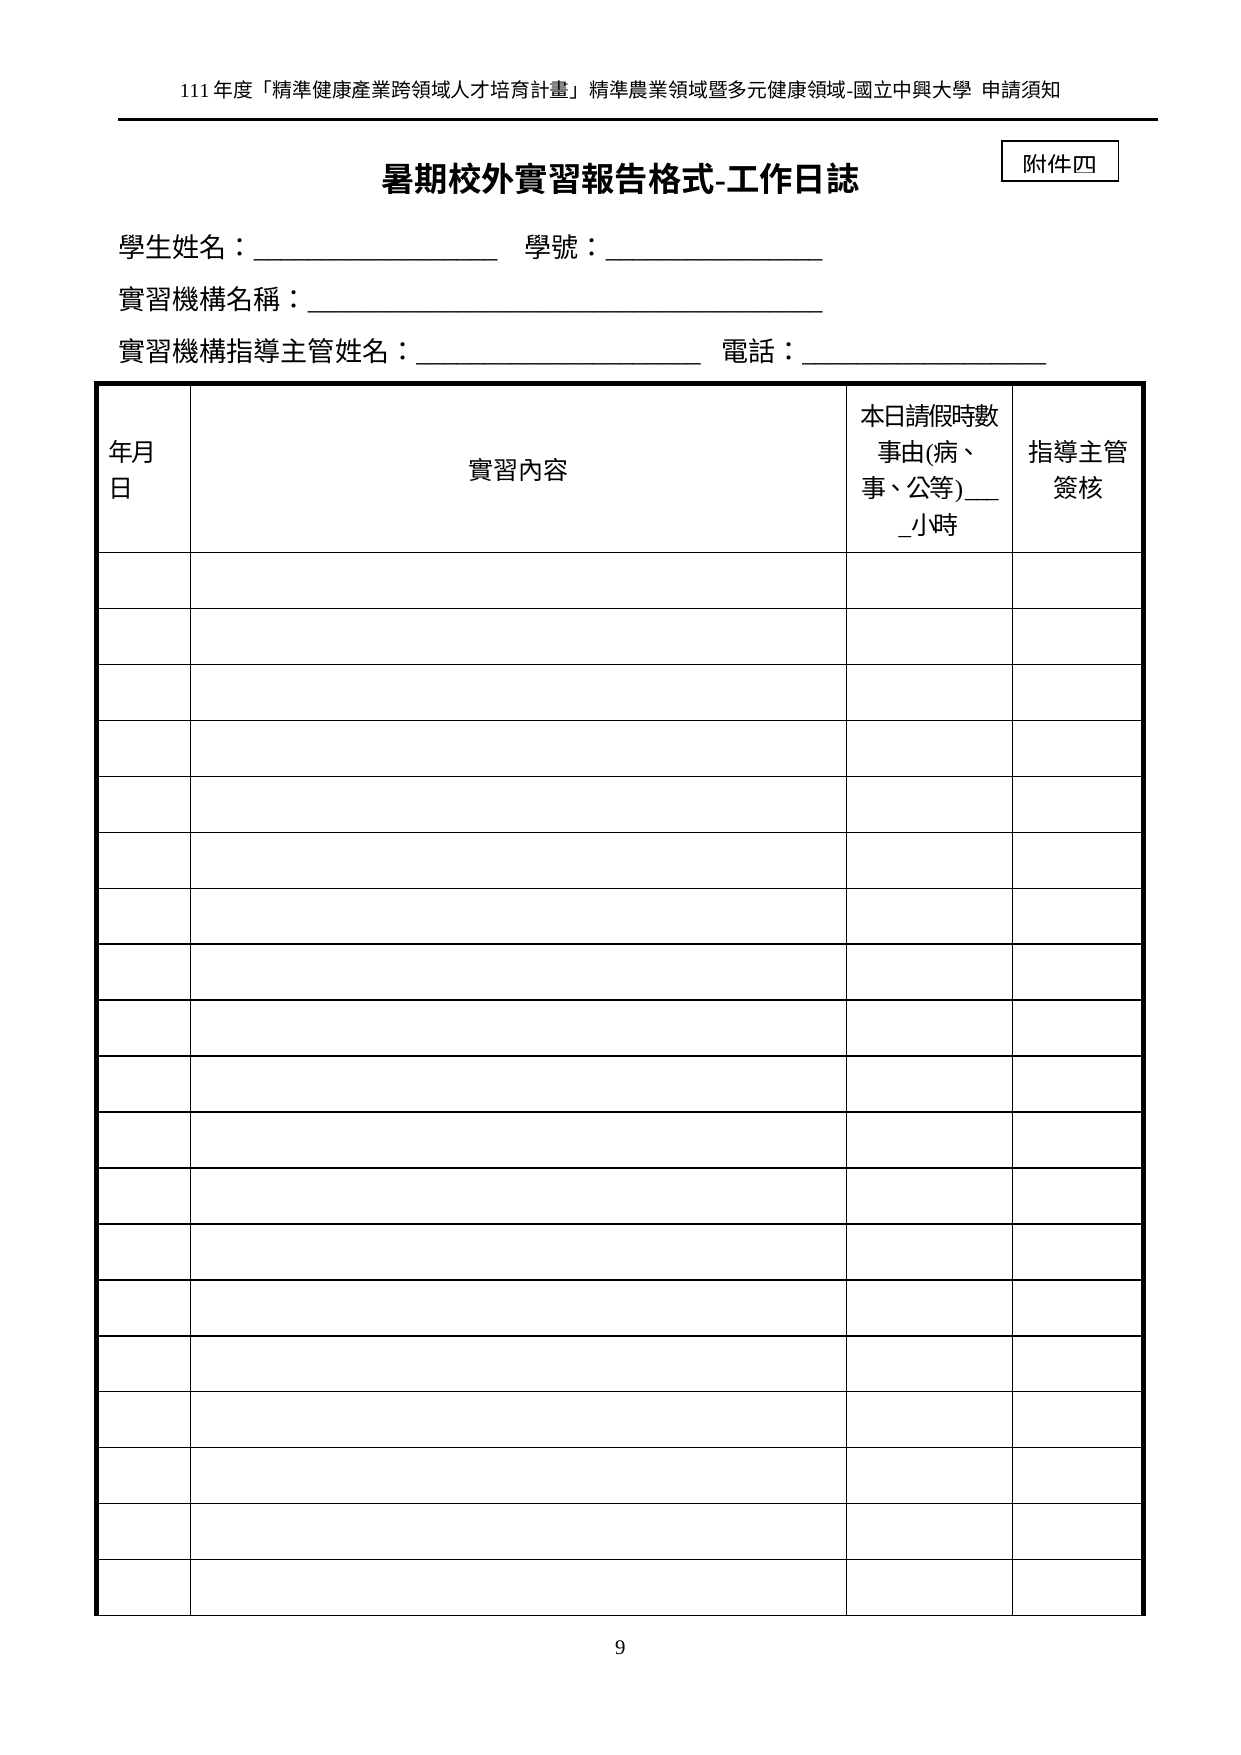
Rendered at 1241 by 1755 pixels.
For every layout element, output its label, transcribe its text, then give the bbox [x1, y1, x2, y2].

table_cell [847, 1504, 1012, 1559]
table_cell [191, 553, 846, 608]
table_cell [99, 1001, 190, 1055]
table_cell [99, 1225, 190, 1279]
table_cell [847, 833, 1012, 887]
table_cell [191, 1504, 846, 1559]
text 附件四 [1018, 149, 1103, 173]
table_cell [1013, 721, 1141, 776]
table_cell [99, 553, 190, 608]
table_cell [191, 1001, 846, 1055]
table_cell [847, 553, 1012, 608]
table_cell [99, 1281, 190, 1335]
table_cell [847, 1225, 1012, 1279]
table_cell [99, 665, 190, 719]
table_cell [1013, 1113, 1141, 1167]
table_cell [847, 1001, 1012, 1055]
text 實習機構指導主管姓名：_____________________ 電話：__________________ [118, 329, 1122, 369]
table_cell [1013, 1001, 1141, 1055]
table_cell [191, 1337, 846, 1391]
table_cell [1013, 1057, 1141, 1111]
table_cell [99, 1057, 190, 1111]
table_cell [847, 609, 1012, 664]
table_cell [1013, 777, 1141, 831]
table_cell [847, 945, 1012, 999]
table_cell [1013, 1337, 1141, 1391]
table_cell [191, 889, 846, 943]
table_cell [99, 889, 190, 943]
table_cell [99, 1392, 190, 1447]
table_cell [99, 721, 190, 776]
table_cell [99, 1337, 190, 1391]
table_cell [847, 665, 1012, 719]
table_cell [1013, 1504, 1141, 1559]
table_cell [1013, 945, 1141, 999]
table_cell [847, 1448, 1012, 1503]
table_cell [191, 665, 846, 719]
table_cell [191, 609, 846, 664]
table_cell [847, 721, 1012, 776]
table_cell [847, 1057, 1012, 1111]
table_cell [1013, 1560, 1141, 1614]
table_cell [191, 1448, 846, 1503]
table_cell [847, 1392, 1012, 1447]
table_cell [1013, 1225, 1141, 1279]
table_cell [99, 1560, 190, 1614]
table_cell [1013, 1448, 1141, 1503]
table_cell [99, 1448, 190, 1503]
table_cell [99, 777, 190, 831]
table_cell [847, 1560, 1012, 1614]
table_cell [847, 1169, 1012, 1223]
table_cell [191, 1392, 846, 1447]
table_cell [99, 1504, 190, 1559]
table_cell [191, 833, 846, 887]
table_cell [99, 1169, 190, 1223]
subtitle 暑期校外實習報告格式-工作日誌 [118, 153, 1122, 201]
table_cell [99, 945, 190, 999]
table_header 本日請假時數事由(病、事、公等) ____小時 [847, 386, 1012, 552]
table_cell [847, 1113, 1012, 1167]
table_cell [1013, 833, 1141, 887]
table_cell [847, 1337, 1012, 1391]
table_cell [1013, 665, 1141, 719]
table_cell [191, 1281, 846, 1335]
table_header 實習內容 [191, 386, 846, 552]
table_cell [99, 1113, 190, 1167]
table_cell [1013, 1169, 1141, 1223]
table_cell [847, 889, 1012, 943]
table_cell [191, 1113, 846, 1167]
text 學生姓名：__________________ 學號：________________ [118, 226, 1122, 265]
table_cell [1013, 553, 1141, 608]
table_header 指導主管 簽核 [1013, 386, 1141, 552]
table_cell [191, 1169, 846, 1223]
table_cell [1013, 889, 1141, 943]
table_cell [1013, 1281, 1141, 1335]
table_cell [847, 777, 1012, 831]
subtitle 暑期校外實習報告格式-工作日誌 [1003, 142, 1118, 180]
table_cell [191, 1560, 846, 1614]
text 實習機構名稱：______________________________________ [118, 278, 1122, 317]
table_cell [1013, 1392, 1141, 1447]
table_cell [191, 1057, 846, 1111]
table_cell [191, 721, 846, 776]
table_cell [99, 609, 190, 664]
table_cell [847, 1281, 1012, 1335]
table_header 年月日 [99, 386, 190, 552]
table_cell [191, 945, 846, 999]
table_cell [191, 777, 846, 831]
table_cell [191, 1225, 846, 1279]
table_cell [1013, 609, 1141, 664]
table_cell [99, 833, 190, 887]
